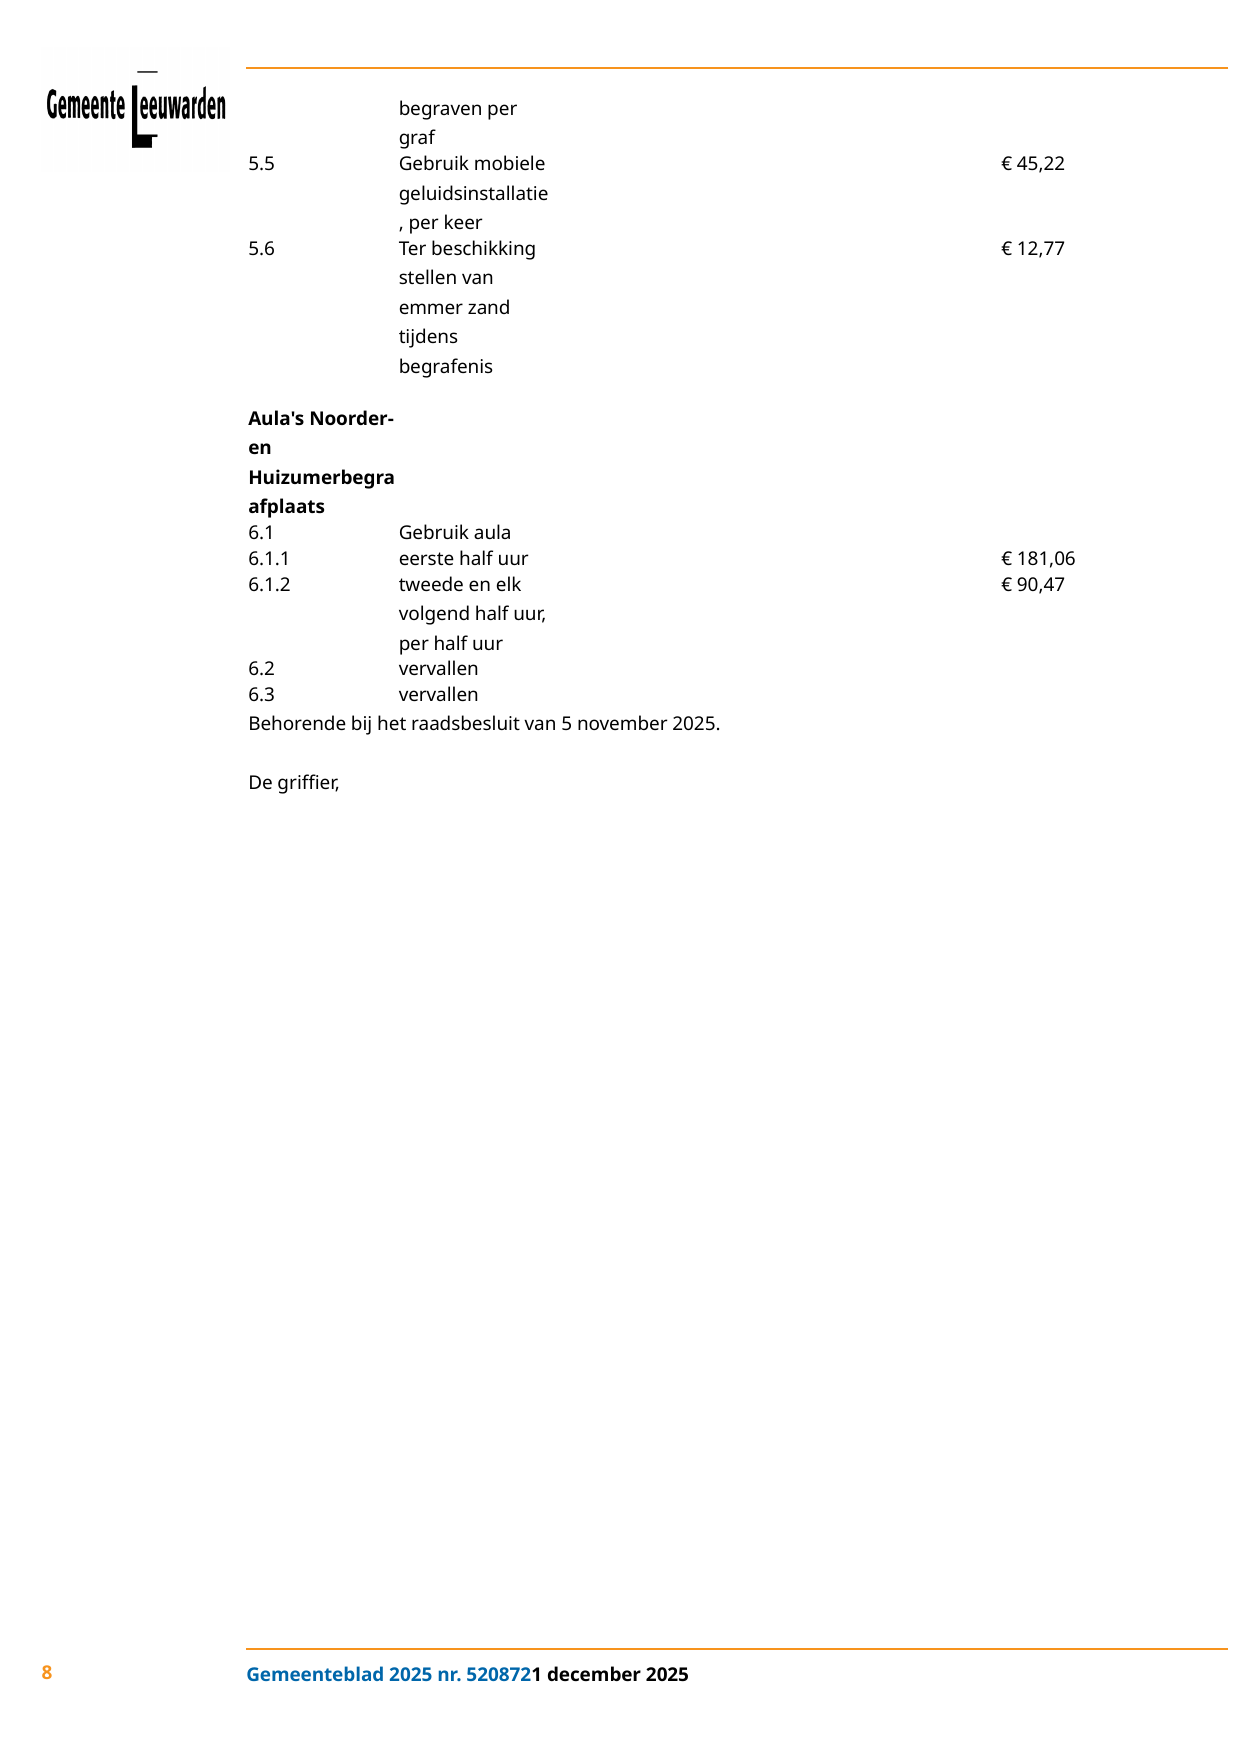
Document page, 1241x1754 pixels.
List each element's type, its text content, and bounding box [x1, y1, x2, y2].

table_cell [549, 379, 700, 405]
table_cell Aula's Noorder- en Huizumerbegraafplaats [248, 405, 398, 519]
table_cell 6.2 [248, 656, 398, 681]
picture [41, 47, 231, 172]
text Behorende bij het raadsbesluit van 5 november 2025. [248, 710, 1152, 736]
table_cell [549, 519, 700, 545]
table_cell [700, 571, 850, 656]
table_cell [1001, 656, 1152, 681]
table_cell [399, 379, 549, 405]
table_cell [1001, 379, 1152, 405]
table_cell [850, 656, 1001, 681]
table_cell [1001, 681, 1152, 707]
table_cell [700, 405, 850, 519]
table_cell tweede en elk volgend half uur, per half uur [399, 571, 549, 656]
table_cell [850, 681, 1001, 707]
table_cell [700, 656, 850, 681]
table_cell [549, 235, 700, 379]
table_cell [549, 656, 700, 681]
table_cell 6.3 [248, 681, 398, 707]
table_cell [1001, 405, 1152, 519]
table_cell [850, 519, 1001, 545]
table_cell [700, 519, 850, 545]
table_cell Gebruik mobiele geluidsinstallatie, per keer [399, 150, 549, 235]
table_cell [549, 571, 700, 656]
table_cell eerste half uur [399, 545, 549, 571]
table_cell [850, 95, 1001, 150]
table_cell [248, 379, 398, 405]
table_cell [850, 235, 1001, 379]
table_cell € 90,47 [1001, 571, 1152, 656]
table_cell vervallen [399, 656, 549, 681]
table_cell [850, 571, 1001, 656]
table_cell vervallen [399, 681, 549, 707]
table_cell Ter beschikking stellen van emmer zand tijdens begrafenis [399, 235, 549, 379]
table_cell 5.5 [248, 150, 398, 235]
table_cell [850, 405, 1001, 519]
table_cell [850, 150, 1001, 235]
table_cell [549, 150, 700, 235]
table_cell begraven per graf [399, 95, 549, 150]
table_cell [549, 405, 700, 519]
table_cell [700, 379, 850, 405]
text De griffier, [248, 769, 1152, 795]
table_cell [850, 545, 1001, 571]
table_cell [700, 235, 850, 379]
table_cell [700, 681, 850, 707]
table_cell [1001, 95, 1152, 150]
table_cell € 12,77 [1001, 235, 1152, 379]
table_cell [700, 150, 850, 235]
table_cell [549, 681, 700, 707]
table_cell [549, 545, 700, 571]
table_cell € 181,06 [1001, 545, 1152, 571]
table_cell [549, 95, 700, 150]
table_cell 6.1.2 [248, 571, 398, 656]
table_cell 5.6 [248, 235, 398, 379]
table_cell [1001, 519, 1152, 545]
table_cell [248, 95, 398, 150]
table_cell 6.1.1 [248, 545, 398, 571]
table_cell [399, 405, 549, 519]
table_cell [700, 545, 850, 571]
table_cell Gebruik aula [399, 519, 549, 545]
table_cell 6.1 [248, 519, 398, 545]
table_cell [850, 379, 1001, 405]
table_cell [700, 95, 850, 150]
table_cell € 45,22 [1001, 150, 1152, 235]
